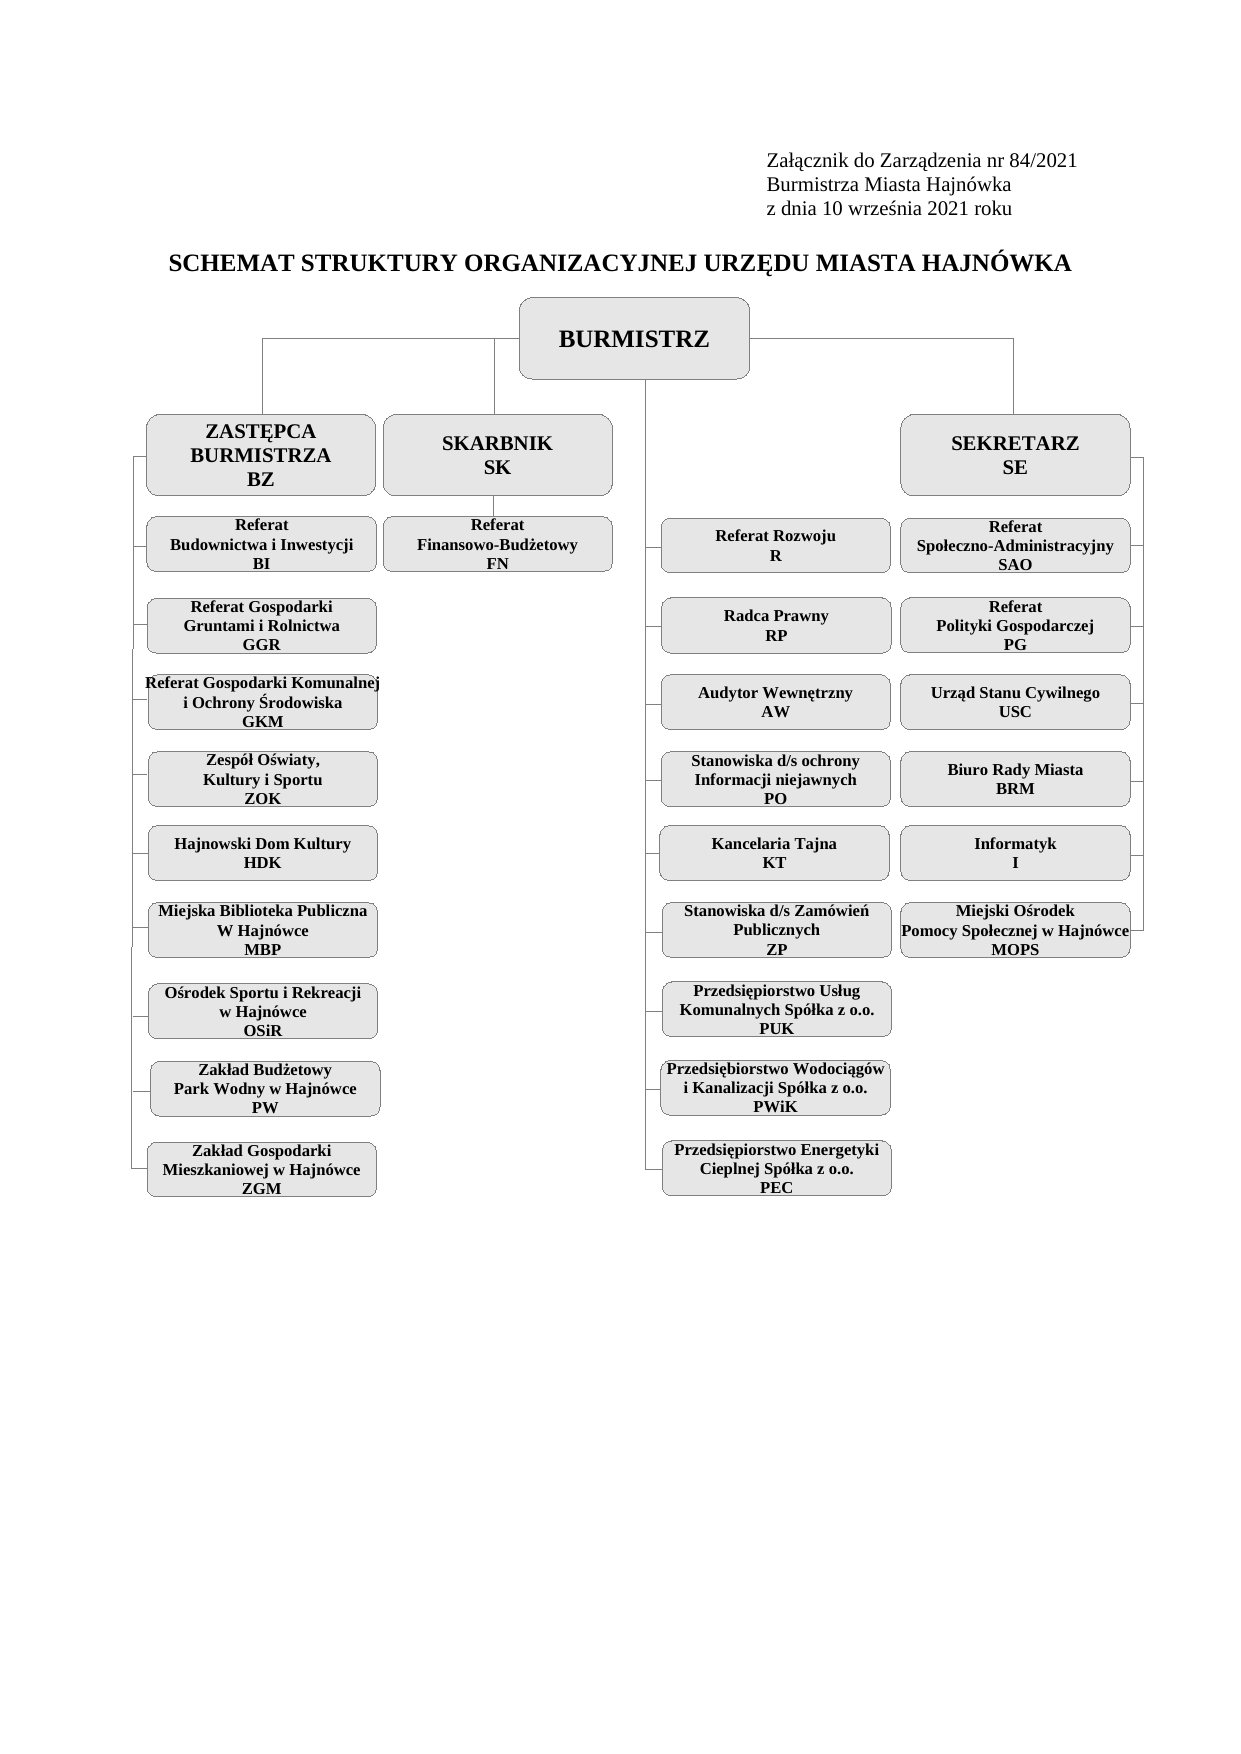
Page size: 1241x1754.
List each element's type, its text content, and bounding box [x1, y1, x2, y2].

text z dnia 10 września 2021 roku [766, 196, 1093, 220]
text SCHEMAT STRUKTURY ORGANIZACYJNEJ URZĘDU MIASTA HAJNÓWKA [148, 248, 1093, 277]
text Załącznik do Zarządzenia nr 84/2021 [766, 148, 1093, 172]
text Burmistrza Miasta Hajnówka [766, 172, 1093, 196]
